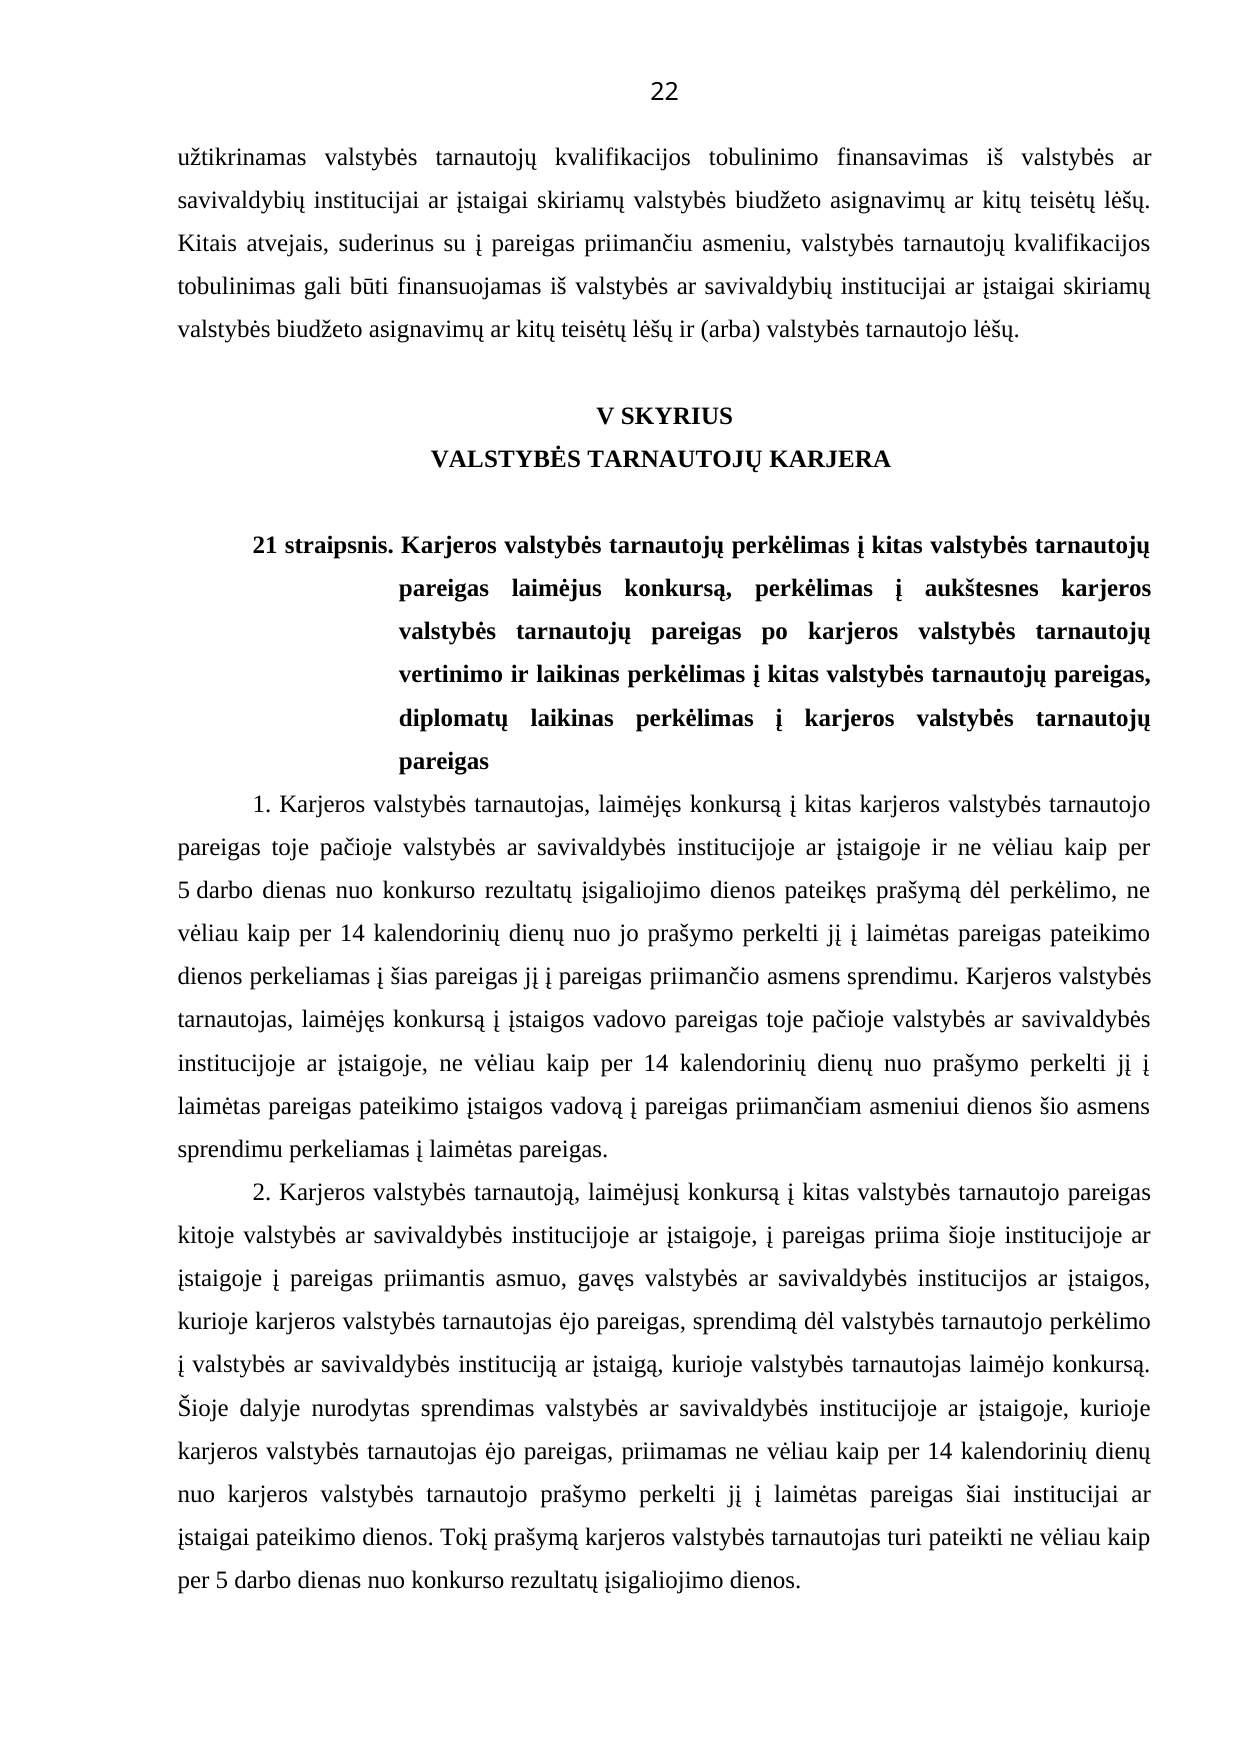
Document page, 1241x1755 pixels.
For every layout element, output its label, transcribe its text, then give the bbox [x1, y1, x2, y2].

text 2. Karjeros valstybės tarnautoją, laimėjusį konkursą į kitas valstybės tarnautojo pareigas kitoje valstybės ar savivaldybės institucijoje ar įstaigoje, į pareigas priima šioje institucijoje ar įstaigoje į pareigas priimantis asmuo, gavęs valstybės ar savivaldybės institucijos ar įstaigos, kurioje karjeros valstybės tarnautojas ėjo pareigas, sprendimą dėl valstybės tarnautojo perkėlimo į valstybės ar savivaldybės instituciją ar įstaigą, kurioje valstybės tarnautojas laimėjo konkursą. Šioje dalyje nurodytas sprendimas valstybės ar savivaldybės institucijoje ar įstaigoje, kurioje karjeros valstybės tarnautojas ėjo pareigas, priimamas ne vėliau kaip per 14 kalendorinių dienų nuo karjeros valstybės tarnautojo prašymo perkelti jį į laimėtas pareigas šiai institucijai ar įstaigai pateikimo dienos. Tokį prašymą karjeros valstybės tarnautojas turi pateikti ne vėliau kaip per 5 darbo dienas nuo konkurso rezultatų įsigaliojimo dienos. [177, 1177, 1152, 1594]
text 21 straipsnis. Karjeros valstybės tarnautojų perkėlimas į kitas valstybės tarnautojų pareigas laimėjus konkursą, perkėlimas į aukštesnes karjeros valstybės tarnautojų pareigas po karjeros valstybės tarnautojų vertinimo ir laikinas perkėlimas į kitas valstybės tarnautojų pareigas, diplomatų laikinas perkėlimas į karjeros valstybės tarnautojų pareigas [252, 530, 1152, 774]
text V SKYRIUS [177, 401, 1152, 429]
text užtikrinamas valstybės tarnautojų kvalifikacijos tobulinimo finansavimas iš valstybės ar savivaldybių institucijai ar įstaigai skiriamų valstybės biudžeto asignavimų ar kitų teisėtų lėšų. Kitais atvejais, suderinus su į pareigas priimančiu asmeniu, valstybės tarnautojų kvalifikacijos tobulinimas gali būti finansuojamas iš valstybės ar savivaldybių institucijai ar įstaigai skiriamų valstybės biudžeto asignavimų ar kitų teisėtų lėšų ir (arba) valstybės tarnautojo lėšų. [177, 142, 1152, 343]
text VALSTYBĖS TARNAUTOJŲ KARJERA [177, 444, 1152, 473]
text 1. Karjeros valstybės tarnautojas, laimėjęs konkursą į kitas karjeros valstybės tarnautojo pareigas toje pačioje valstybės ar savivaldybės institucijoje ar įstaigoje ir ne vėliau kaip per 5 darbo dienas nuo konkurso rezultatų įsigaliojimo dienos pateikęs prašymą dėl perkėlimo, ne vėliau kaip per 14 kalendorinių dienų nuo jo prašymo perkelti jį į laimėtas pareigas pateikimo dienos perkeliamas į šias pareigas jį į pareigas priimančio asmens sprendimu. Karjeros valstybės tarnautojas, laimėjęs konkursą į įstaigos vadovo pareigas toje pačioje valstybės ar savivaldybės institucijoje ar įstaigoje, ne vėliau kaip per 14 kalendorinių dienų nuo prašymo perkelti jį į laimėtas pareigas pateikimo įstaigos vadovą į pareigas priimančiam asmeniui dienos šio asmens sprendimu perkeliamas į laimėtas pareigas. [177, 789, 1152, 1163]
